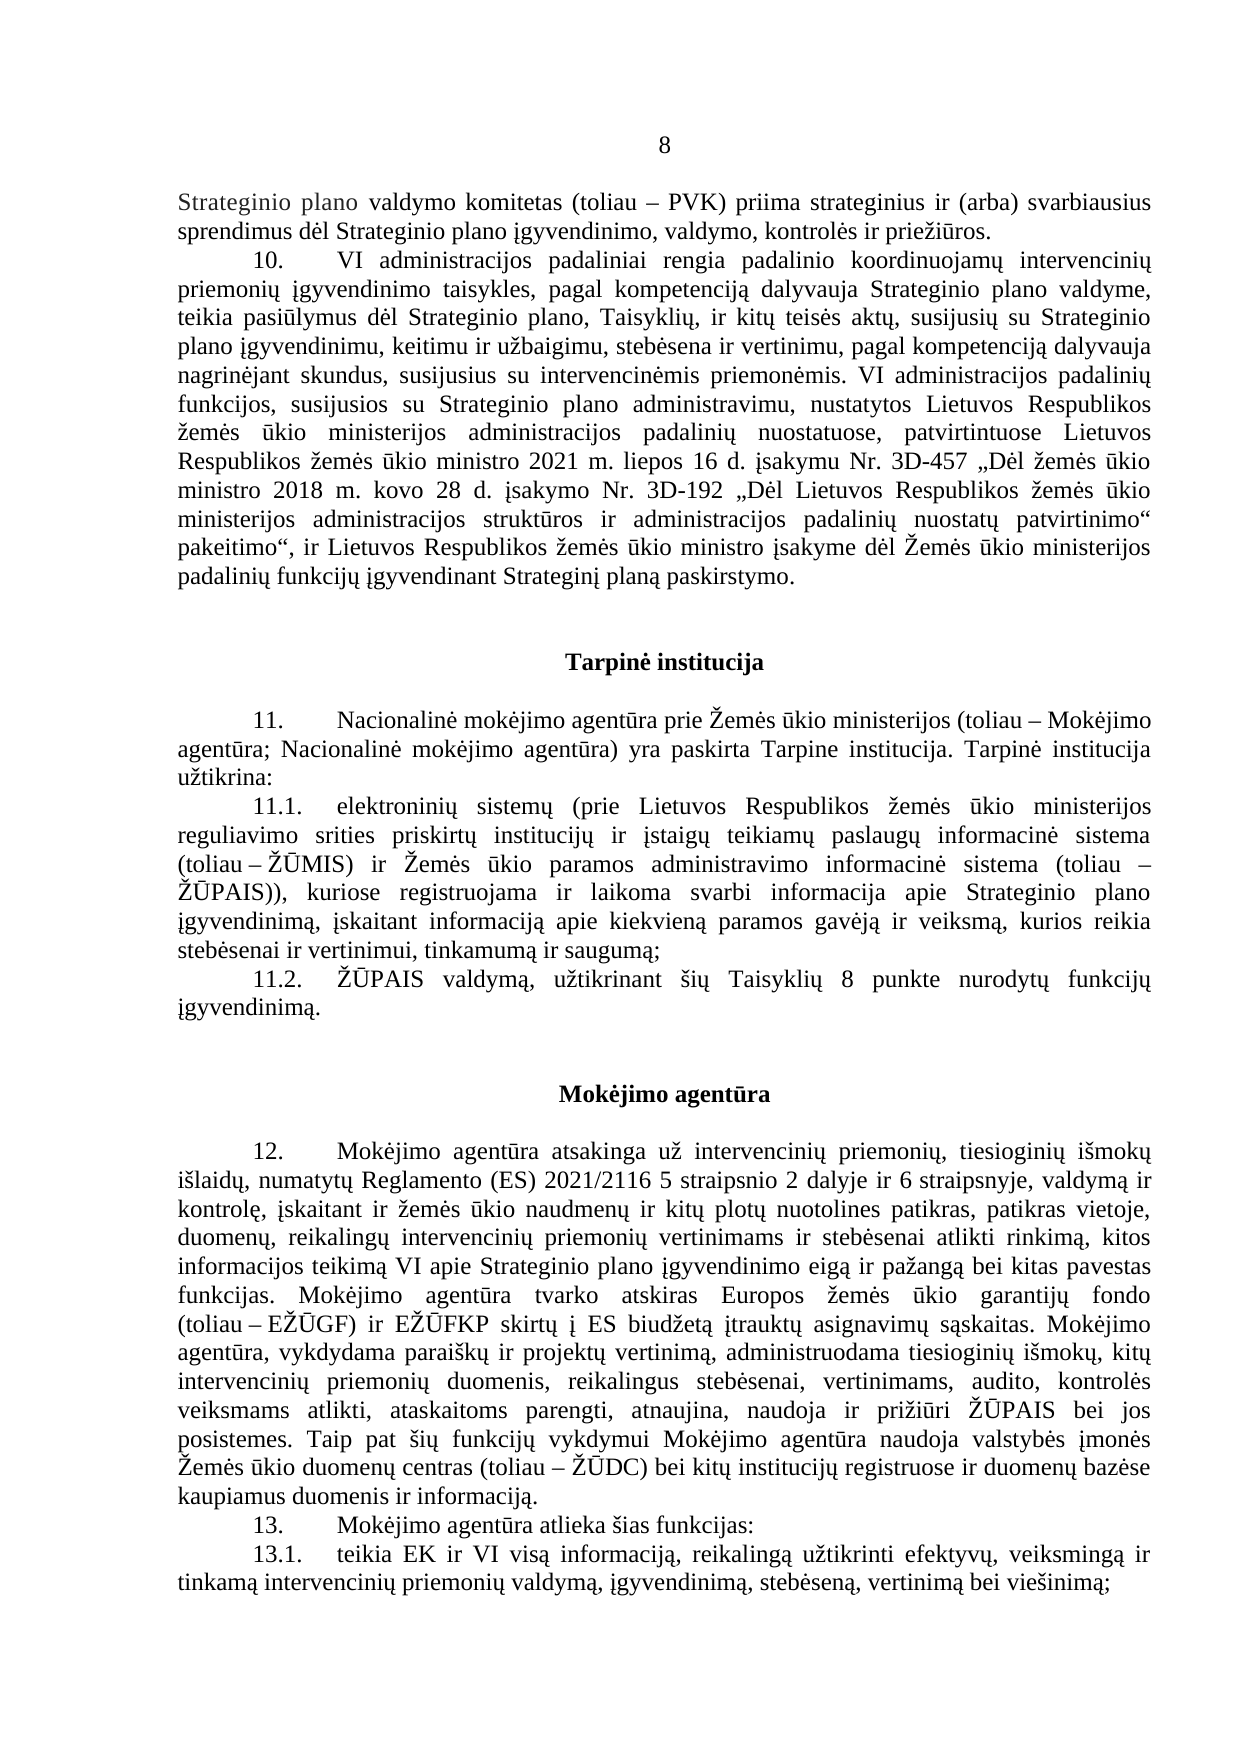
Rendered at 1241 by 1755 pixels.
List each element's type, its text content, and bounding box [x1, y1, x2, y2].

text Strateginio plano valdymo komitetas (toliau – PVK) priima strateginius ir (arba) svarbiausius sprendimus dėl Strateginio plano įgyvendinimo, valdymo, kontrolės ir priežiūros. [177, 187, 1152, 245]
text 11. Nacionalinė mokėjimo agentūra prie Žemės ūkio ministerijos (toliau – Mokėjimo agentūra; Nacionalinė mokėjimo agentūra) yra paskirta Tarpine institucija. Tarpinė institucija užtikrina: [177, 705, 1152, 791]
subtitle Mokėjimo agentūra [177, 1079, 1152, 1107]
text 11.1. elektroninių sistemų (prie Lietuvos Respublikos žemės ūkio ministerijos reguliavimo srities priskirtų institucijų ir įstaigų teikiamų paslaugų informacinė sistema (toliau – ŽŪMIS) ir Žemės ūkio paramos administravimo informacinė sistema (toliau – ŽŪPAIS)), kuriose registruojama ir laikoma svarbi informacija apie Strateginio plano įgyvendinimą, įskaitant informaciją apie kiekvieną paramos gavėją ir veiksmą, kurios reikia stebėsenai ir vertinimui, tinkamumą ir saugumą; [177, 791, 1152, 964]
text 12. Mokėjimo agentūra atsakinga už intervencinių priemonių, tiesioginių išmokų išlaidų, numatytų Reglamento (ES) 2021/2116 5 straipsnio 2 dalyje ir 6 straipsnyje, valdymą ir kontrolę, įskaitant ir žemės ūkio naudmenų ir kitų plotų nuotolines patikras, patikras vietoje, duomenų, reikalingų intervencinių priemonių vertinimams ir stebėsenai atlikti rinkimą, kitos informacijos teikimą VI apie Strateginio plano įgyvendinimo eigą ir pažangą bei kitas pavestas funkcijas. Mokėjimo agentūra tvarko atskiras Europos žemės ūkio garantijų fondo (toliau – EŽŪGF) ir EŽŪFKP skirtų į ES biudžetą įtrauktų asignavimų sąskaitas. Mokėjimo agentūra, vykdydama paraiškų ir projektų vertinimą, administruodama tiesioginių išmokų, kitų intervencinių priemonių duomenis, reikalingus stebėsenai, vertinimams, audito, kontrolės veiksmams atlikti, ataskaitoms parengti, atnaujina, naudoja ir prižiūri ŽŪPAIS bei jos posistemes. Taip pat šių funkcijų vykdymui Mokėjimo agentūra naudoja valstybės įmonės Žemės ūkio duomenų centras (toliau – ŽŪDC) bei kitų institucijų registruose ir duomenų bazėse kaupiamus duomenis ir informaciją. [177, 1136, 1152, 1510]
text 10. VI administracijos padaliniai rengia padalinio koordinuojamų intervencinių priemonių įgyvendinimo taisykles, pagal kompetenciją dalyvauja Strateginio plano valdyme, teikia pasiūlymus dėl Strateginio plano, Taisyklių, ir kitų teisės aktų, susijusių su Strateginio plano įgyvendinimu, keitimu ir užbaigimu, stebėsena ir vertinimu, pagal kompetenciją dalyvauja nagrinėjant skundus, susijusius su intervencinėmis priemonėmis. VI administracijos padalinių funkcijos, susijusios su Strateginio plano administravimu, nustatytos Lietuvos Respublikos žemės ūkio ministerijos administracijos padalinių nuostatuose, patvirtintuose Lietuvos Respublikos žemės ūkio ministro 2021 m. liepos 16 d. įsakymu Nr. 3D-457 „Dėl žemės ūkio ministro 2018 m. kovo 28 d. įsakymo Nr. 3D-192 „Dėl Lietuvos Respublikos žemės ūkio ministerijos administracijos struktūros ir administracijos padalinių nuostatų patvirtinimo“ pakeitimo“, ir Lietuvos Respublikos žemės ūkio ministro įsakyme dėl Žemės ūkio ministerijos padalinių funkcijų įgyvendinant Strateginį planą paskirstymo. [177, 245, 1152, 590]
subtitle Tarpinė institucija [177, 647, 1152, 676]
text 13.1. teikia EK ir VI visą informaciją, reikalingą užtikrinti efektyvų, veiksmingą ir tinkamą intervencinių priemonių valdymą, įgyvendinimą, stebėseną, vertinimą bei viešinimą; [177, 1539, 1152, 1596]
text 13. Mokėjimo agentūra atlieka šias funkcijas: [177, 1510, 1152, 1539]
text 11.2. ŽŪPAIS valdymą, užtikrinant šių Taisyklių 8 punkte nurodytų funkcijų įgyvendinimą. [177, 964, 1152, 1021]
